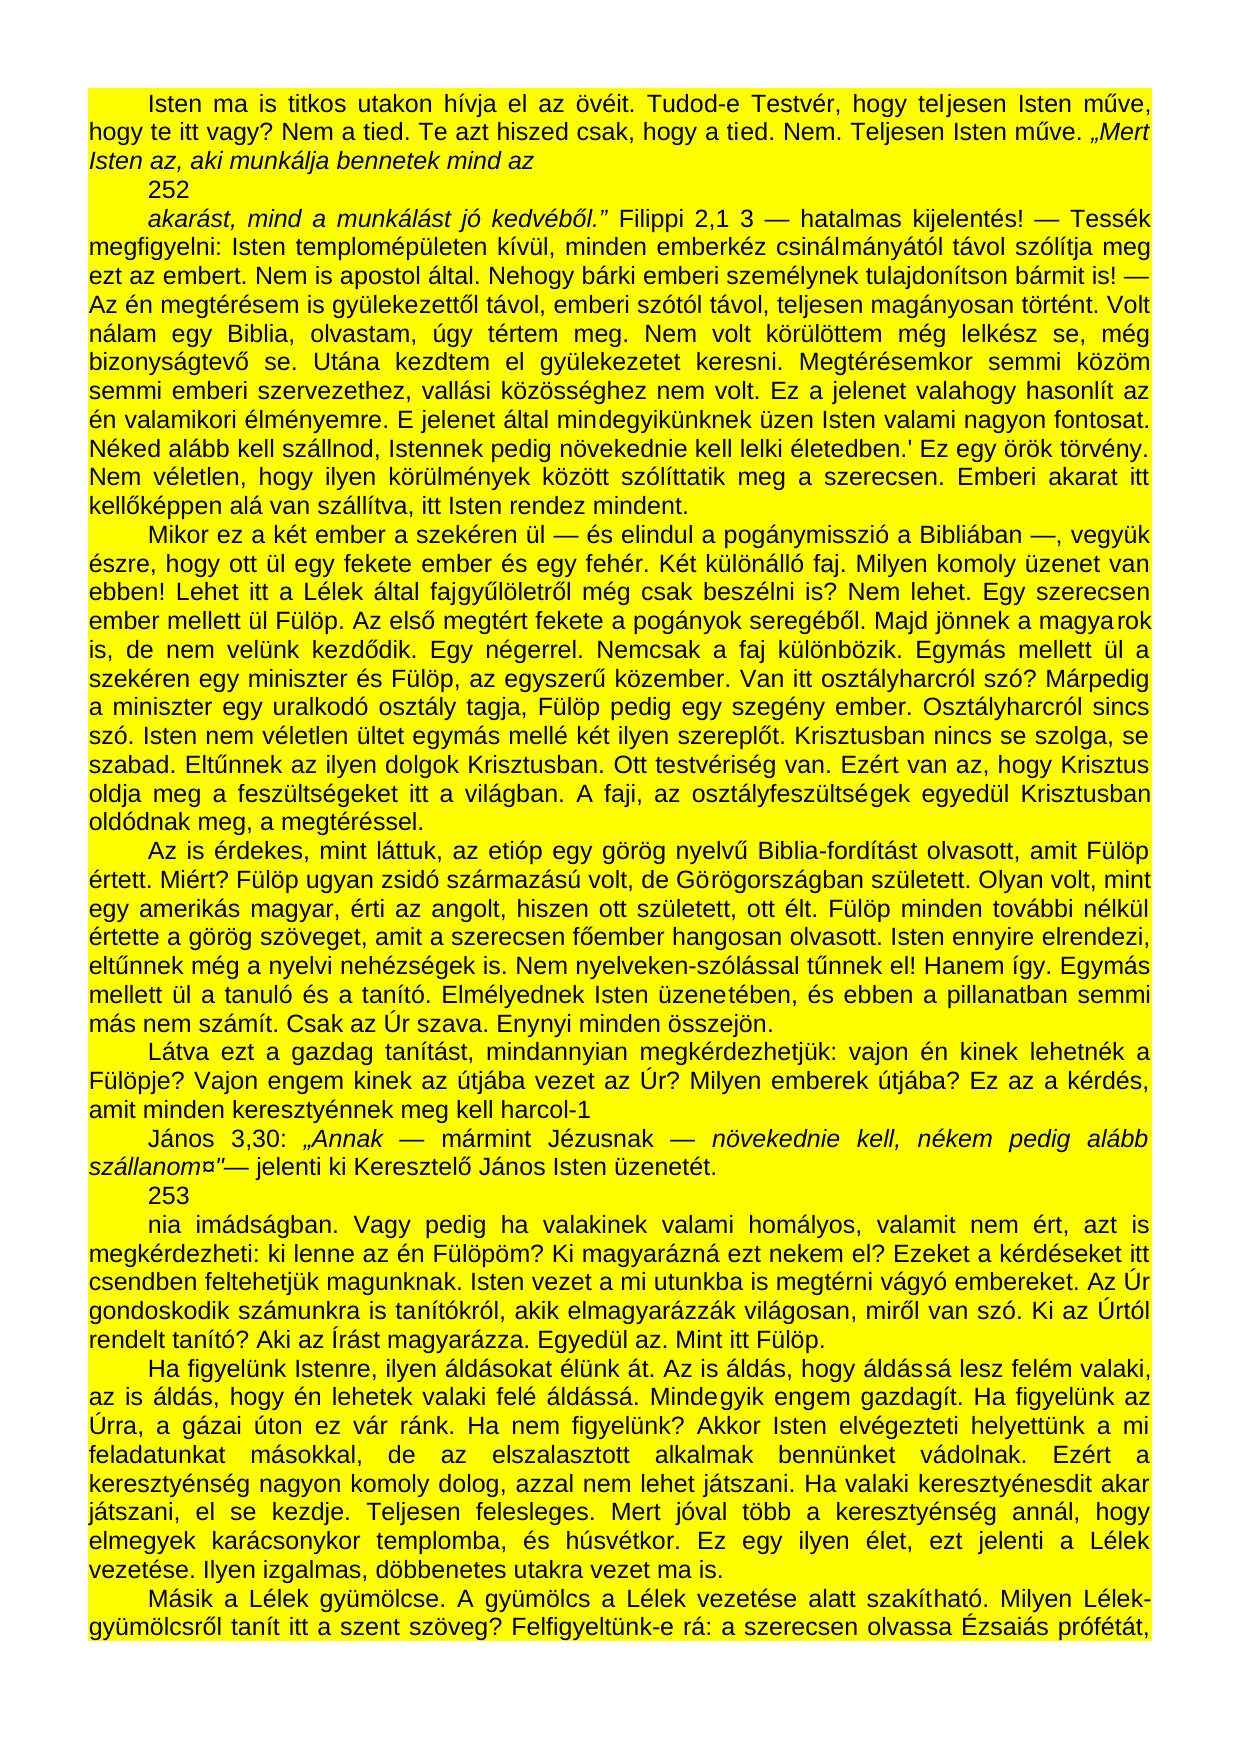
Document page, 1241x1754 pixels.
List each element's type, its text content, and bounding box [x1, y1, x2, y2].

text Az is érdekes, mint láttuk, az etióp egy görög nyelvű Biblia-fordítást olvasott, amit Fülöp értett. Miért? Fülöp ugyan zsidó származású volt, de Gö­rögországban született. Olyan volt, mint egy amerikás magyar, érti az angolt, hiszen ott született, ott élt. Fülöp minden további nélkül értette a görög szö­veget, amit a szerecsen főember hangosan olvasott. Isten ennyire elrendezi, eltűnnek még a nyelvi nehézségek is. Nem nyelveken-szólással tűnnek el! Hanem így. Egymás mellett ül a tanuló és a tanító. Elmélyednek Isten üzene­tében, és ebben a pillanatban semmi más nem számít. Csak az Úr szava. Eny­nyi minden összejön. [88, 836, 1152, 1037]
text nia imádságban. Vagy pedig ha valakinek valami homályos, valamit nem ért, azt is megkérdezheti: ki lenne az én Fülöpöm? Ki magyarázná ezt nekem el? Ezeket a kérdéseket itt csendben feltehetjük magunknak. Isten vezet a mi utunkba is megtérni vágyó embereket. Az Úr gondoskodik számunkra is ta­nítókról, akik elmagyarázzák világosan, miről van szó. Ki az Úrtól rendelt ta­nító? Aki az Írást magyarázza. Egyedül az. Mint itt Fülöp. [88, 1210, 1152, 1353]
text Mikor ez a két ember a szekéren ül — és elindul a pogánymisszió a Bibliában —, vegyük észre, hogy ott ül egy fekete ember és egy fehér. Két különálló faj. Milyen komoly üzenet van ebben! Lehet itt a Lélek által faj­gyűlöletről még csak beszélni is? Nem lehet. Egy szerecsen ember mellett ül Fülöp. Az első megtért fekete a pogányok seregéből. Majd jönnek a magya­rok is, de nem velünk kezdődik. Egy négerrel. Nemcsak a faj különbözik. Egymás mellett ül a szekéren egy miniszter és Fülöp, az egyszerű közember. Van itt osztályharcról szó? Márpedig a miniszter egy uralkodó osztály tagja, Fülöp pedig egy szegény ember. Osztályharcról sincs szó. Isten nem véletlen ültet egymás mellé két ilyen szereplőt. Krisztusban nincs se szolga, se szabad. Eltűnnek az ilyen dolgok Krisztusban. Ott testvériség van. Ezért van az, hogy Krisztus oldja meg a feszültségeket itt a világban. A faji, az osztályfeszültsé­gek egyedül Krisztusban oldódnak meg, a megtéréssel. [88, 520, 1152, 836]
text Látva ezt a gazdag tanítást, mindannyian megkérdezhetjük: vajon én kinek lehetnék a Fülöpje? Vajon engem kinek az útjába vezet az Úr? Milyen emberek útjába? Ez az a kérdés, amit minden keresztyénnek meg kell harcol-1 [88, 1037, 1152, 1123]
text Isten ma is titkos utakon hívja el az övéit. Tudod-e Testvér, hogy tel­jesen Isten műve, hogy te itt vagy? Nem a tied. Te azt hiszed csak, hogy a ti­ed. Nem. Teljesen Isten műve. „Mert Isten az, aki munkálja bennetek mind az [88, 88, 1152, 175]
text 253 [88, 1181, 1152, 1210]
text Másik a Lélek gyümölcse. A gyümölcs a Lélek vezetése alatt szakít­ható. Milyen Lélek-gyümölcsről tanít itt a szent szöveg? Felfigyeltünk-e rá: a szerecsen olvassa Ézsaiás prófétát, [88, 1583, 1152, 1641]
text 252 [88, 175, 1152, 203]
text János 3,30: „Annak — mármint Jézusnak — növekednie kell, nékem pedig alább szállanom¤"— jelenti ki Keresztelő János Isten üzenetét. [88, 1123, 1152, 1181]
text akarást, mind a munkálást jó kedvéből.” Filippi 2,1 3 — hatalmas kijelentés! — Tessék megfigyelni: Isten templomépületen kívül, minden emberkéz csinál­mányától távol szólítja meg ezt az embert. Nem is apostol által. Nehogy bárki emberi személynek tulajdonítson bármit is! — Az én megtérésem is gyüleke­zettől távol, emberi szótól távol, teljesen magányosan történt. Volt nálam egy Biblia, olvastam, úgy tértem meg. Nem volt körülöttem még lelkész se, még bizonyságtevő se. Utána kezdtem el gyülekezetet keresni. Megtérésemkor semmi közöm semmi emberi szervezethez, vallási közösséghez nem volt. Ez a jelenet valahogy hasonlít az én valamikori élményemre. E jelenet által min­degyikünknek üzen Isten valami nagyon fontosat. Néked alább kell szállnod, Istennek pedig növekednie kell lelki életedben.' Ez egy örök törvény. Nem véletlen, hogy ilyen körülmények között szólíttatik meg a szerecsen. Emberi akarat itt kellőképpen alá van szállítva, itt Isten rendez mindent. [88, 203, 1152, 520]
text Ha figyelünk Istenre, ilyen áldásokat élünk át. Az is áldás, hogy áldás­sá lesz felém valaki, az is áldás, hogy én lehetek valaki felé áldássá. Minde­gyik engem gazdagít. Ha figyelünk az Úrra, a gázai úton ez vár ránk. Ha nem figyelünk? Akkor Isten elvégezteti helyettünk a mi feladatunkat másokkal, de az elszalasztott alkalmak bennünket vádolnak. Ezért a keresztyénség nagyon komoly dolog, azzal nem lehet játszani. Ha valaki keresztyénesdit akar ját­szani, el se kezdje. Teljesen felesleges. Mert jóval több a keresztyénség annál, hogy elmegyek karácsonykor templomba, és húsvétkor. Ez egy ilyen élet, ezt jelenti a Lélek vezetése. Ilyen izgalmas, döbbenetes utakra vezet ma is. [88, 1353, 1152, 1583]
